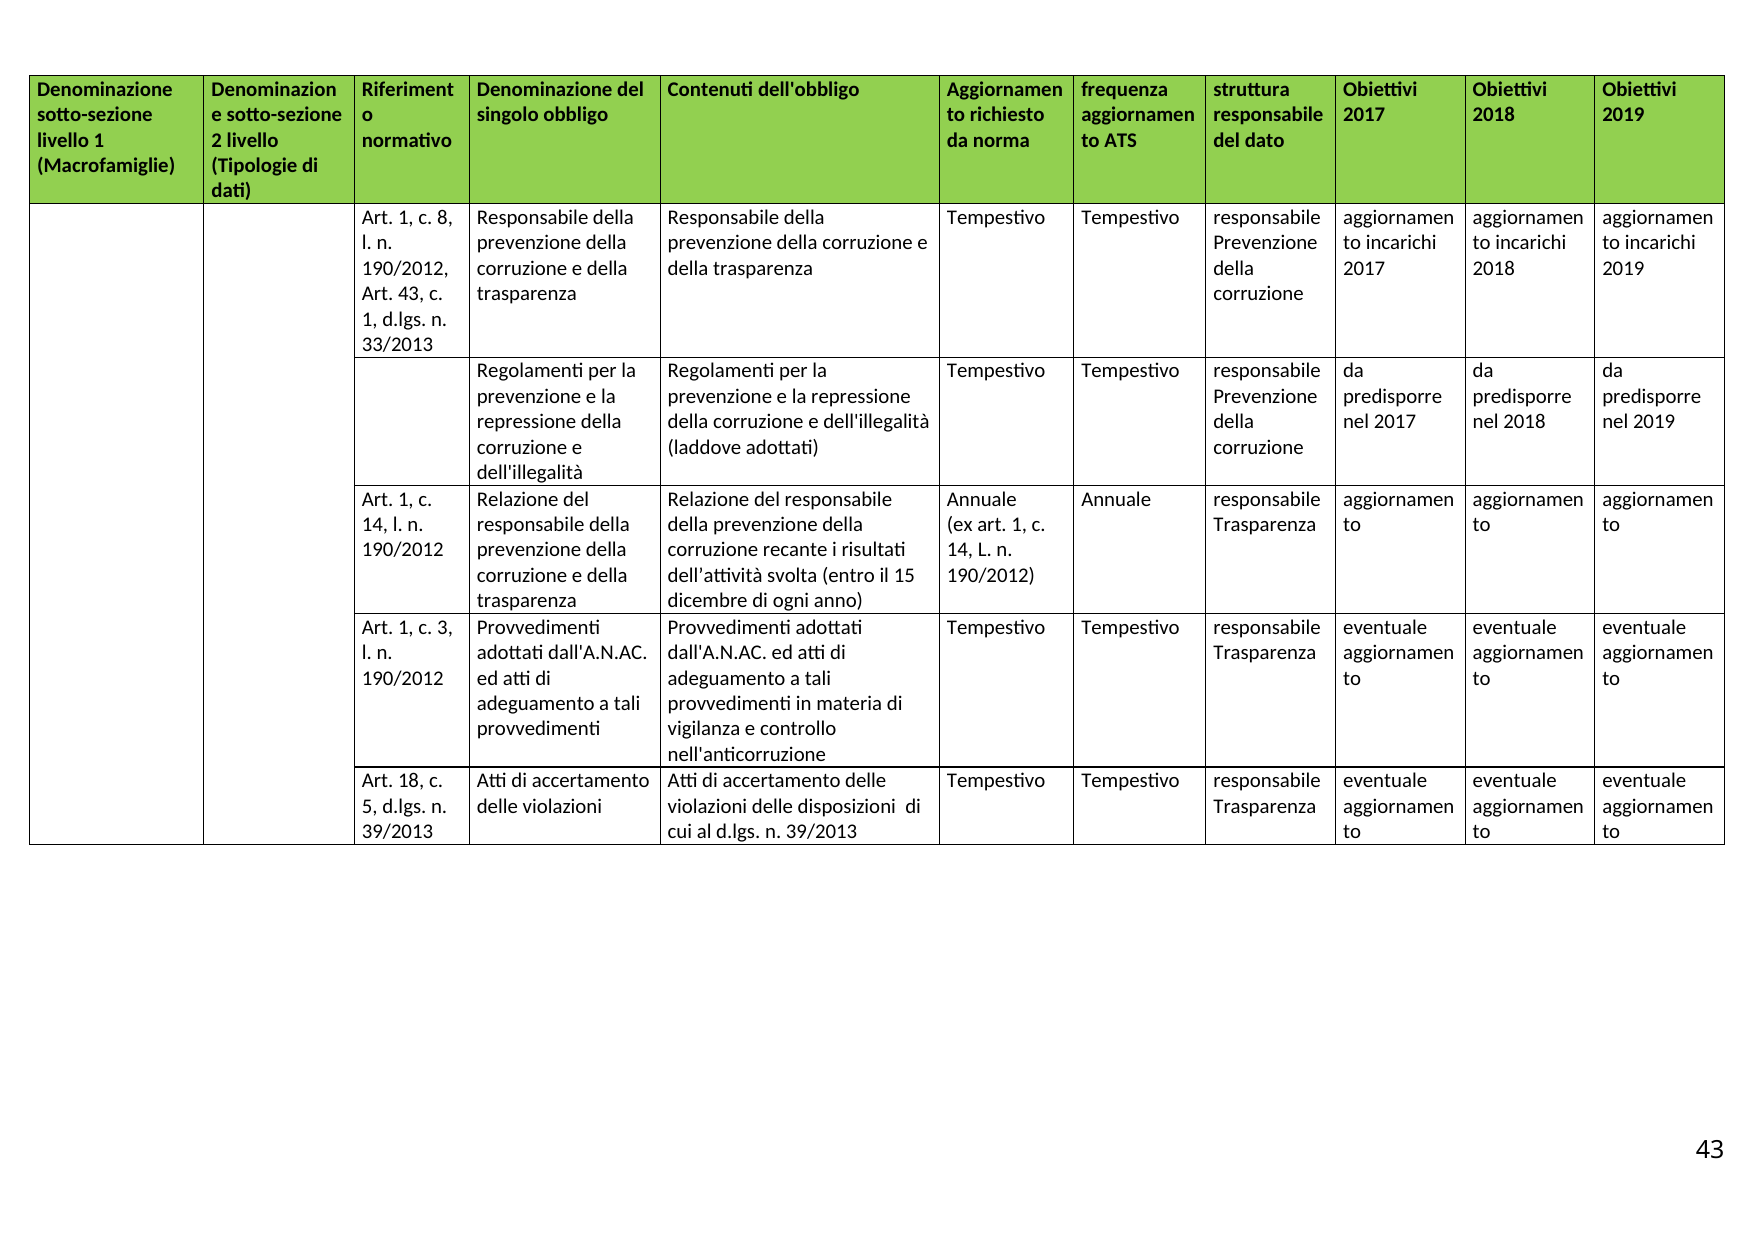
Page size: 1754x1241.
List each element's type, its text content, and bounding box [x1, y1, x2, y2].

table_cell Regolamenti per la prevenzione e la repressione della corruzione e dell'illegalità [470, 358, 660, 485]
table_cell aggiornamento [1336, 486, 1465, 613]
table_cell Provvedimenti adottati dall'A.N.AC. ed atti di adeguamento a tali provvedimenti [470, 614, 660, 766]
table_cell [355, 358, 469, 485]
table_cell Tempestivo [1074, 614, 1205, 766]
table_header Aggiornamento richiesto da norma [940, 76, 1073, 203]
table_cell Art. 1, c. 14, l. n. 190/2012 [355, 486, 469, 613]
table_cell Tempestivo [1074, 358, 1205, 485]
table_cell da predisporre nel 2017 [1336, 358, 1465, 485]
table_cell Tempestivo [940, 204, 1073, 357]
table_cell eventuale aggiornamento [1336, 768, 1465, 844]
table_cell eventuale aggiornamento [1466, 614, 1594, 766]
table_header Denominazione sotto-sezione 2 livello (Tipologie di dati) [204, 76, 354, 203]
table_header frequenza aggiornamento ATS [1074, 76, 1205, 203]
table_header Obiettivi 2019 [1595, 76, 1724, 203]
table_cell Tempestivo [940, 768, 1073, 844]
table_cell Responsabile della prevenzione della corruzione e della trasparenza [470, 204, 660, 357]
table_cell responsabile Prevenzione della corruzione [1206, 358, 1335, 485]
table_cell responsabile Prevenzione della corruzione [1206, 204, 1335, 357]
table_cell Tempestivo [940, 614, 1073, 766]
table_cell responsabile Trasparenza [1206, 614, 1335, 766]
table_cell Art. 18, c. 5, d.lgs. n. 39/2013 [355, 768, 469, 844]
table_cell Responsabile della prevenzione della corruzione e della trasparenza [661, 204, 939, 357]
table_cell da predisporre nel 2018 [1466, 358, 1594, 485]
table_cell eventuale aggiornamento [1466, 768, 1594, 844]
table_header Contenuti dell'obbligo [661, 76, 939, 203]
table_cell eventuale aggiornamento [1336, 614, 1465, 766]
table_cell Art. 1, c. 3, l. n. 190/2012 [355, 614, 469, 766]
table_header Denominazione sotto-sezione livello 1 (Macrofamiglie) [30, 76, 203, 203]
table_cell Tempestivo [940, 358, 1073, 485]
table_cell responsabile Trasparenza [1206, 486, 1335, 613]
table_cell eventuale aggiornamento [1595, 614, 1724, 766]
table_cell eventuale aggiornamento [1595, 768, 1724, 844]
table_cell aggiornamento incarichi 2019 [1595, 204, 1724, 357]
table_cell Art. 1, c. 8, l. n. 190/2012, Art. 43, c. 1, d.lgs. n. 33/2013 [355, 204, 469, 357]
table_cell [204, 204, 354, 844]
table_cell Annuale (ex art. 1, c. 14, L. n. 190/2012) [940, 486, 1073, 613]
table_header struttura responsabile del dato [1206, 76, 1335, 203]
table_cell Atti di accertamento delle violazioni [470, 768, 660, 844]
table_header Denominazione del singolo obbligo [470, 76, 660, 203]
table_cell Tempestivo [1074, 204, 1205, 357]
table_header Riferimento normativo [355, 76, 469, 203]
table_cell Relazione del responsabile della prevenzione della corruzione recante i risultati dell’attività svolta (entro il 15 dicembre di ogni anno) [661, 486, 939, 613]
table_cell responsabile Trasparenza [1206, 768, 1335, 844]
table_cell Relazione del responsabile della prevenzione della corruzione e della trasparenza [470, 486, 660, 613]
table_header Obiettivi 2018 [1466, 76, 1594, 203]
table_cell Tempestivo [1074, 768, 1205, 844]
table_cell aggiornamento incarichi 2018 [1466, 204, 1594, 357]
table_cell Atti di accertamento delle violazioni delle disposizioni di cui al d.lgs. n. 39/2013 [661, 768, 939, 844]
table_cell [30, 204, 203, 844]
table_cell Regolamenti per la prevenzione e la repressione della corruzione e dell'illegalità (laddove adottati) [661, 358, 939, 485]
table_cell aggiornamento [1595, 486, 1724, 613]
table_cell da predisporre nel 2019 [1595, 358, 1724, 485]
table_header Obiettivi 2017 [1336, 76, 1465, 203]
table_cell Provvedimenti adottati dall'A.N.AC. ed atti di adeguamento a tali provvedimenti in materia di vigilanza e controllo nell'anticorruzione [661, 614, 939, 766]
table_cell aggiornamento [1466, 486, 1594, 613]
table_cell Annuale [1074, 486, 1205, 613]
table_cell aggiornamento incarichi 2017 [1336, 204, 1465, 357]
